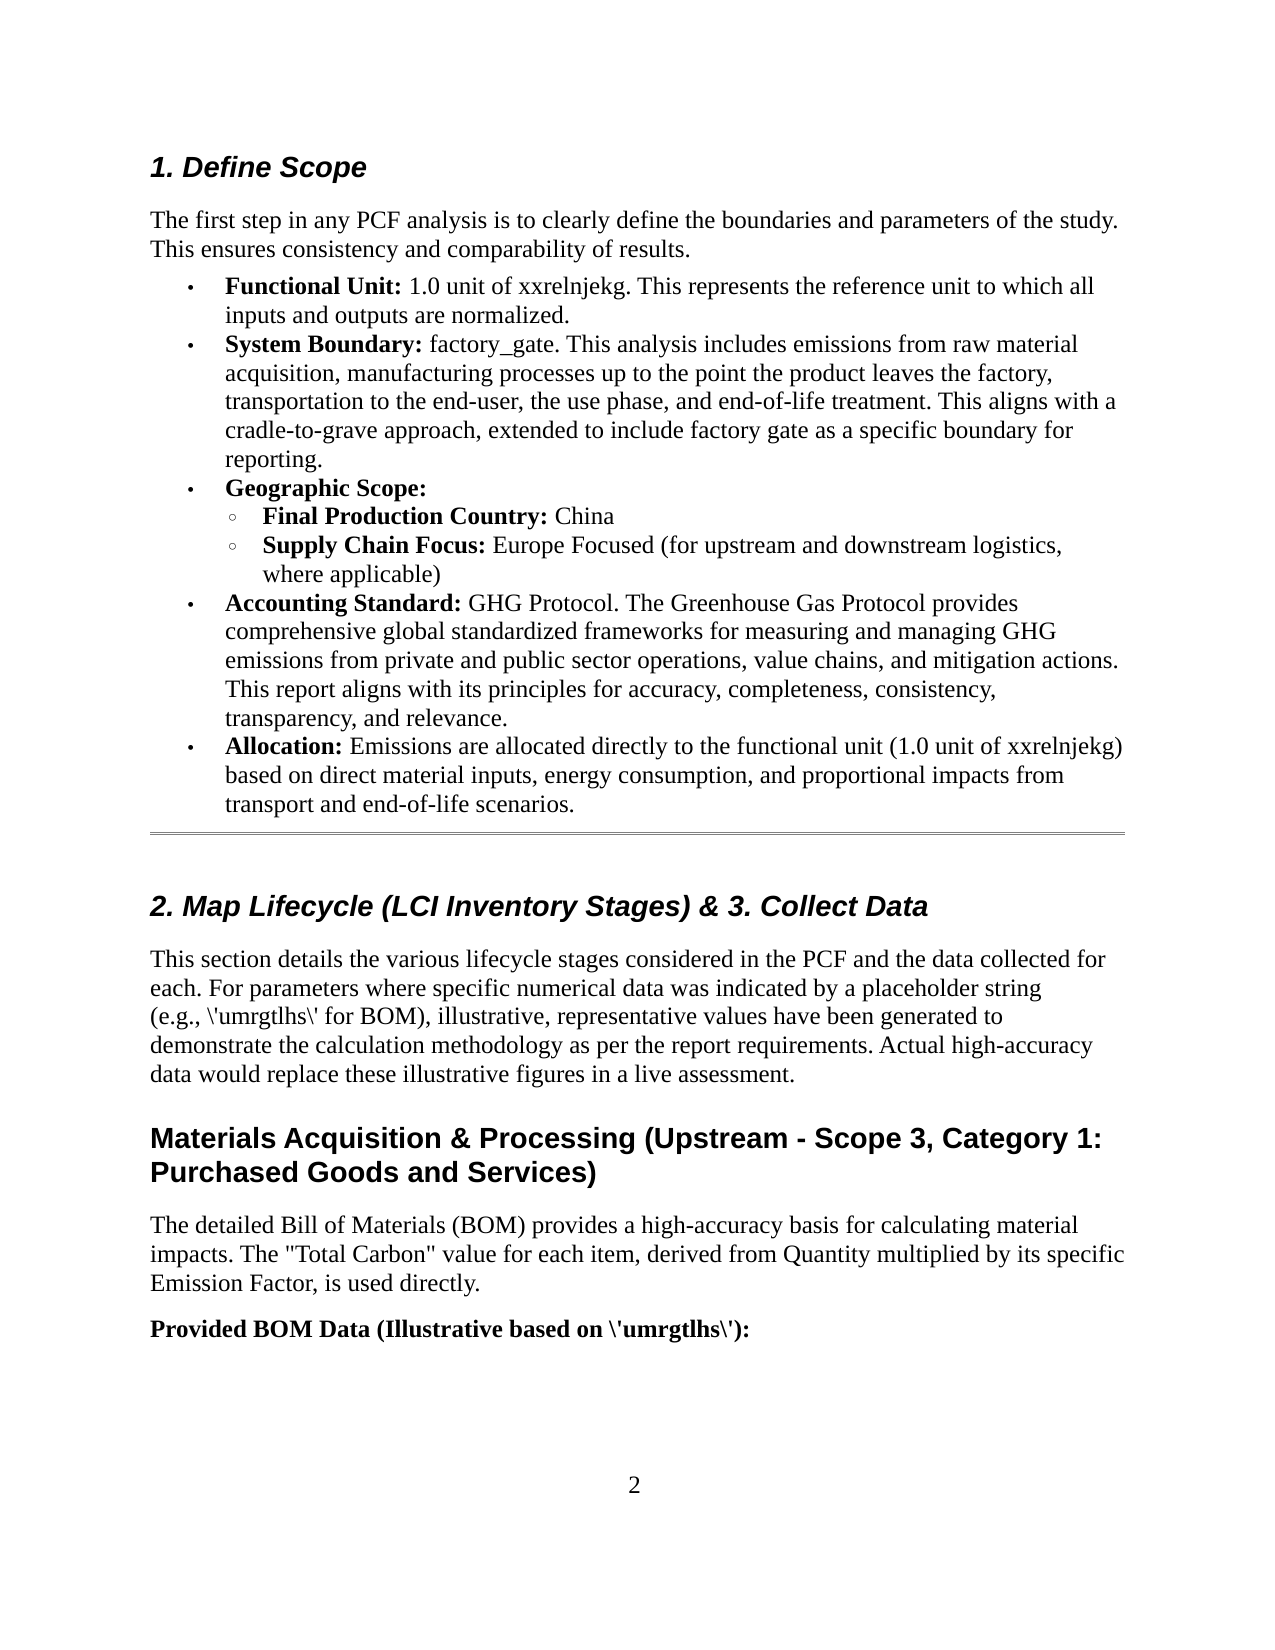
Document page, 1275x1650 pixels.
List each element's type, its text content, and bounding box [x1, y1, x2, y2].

list Supply Chain Focus: Europe Focused (for upstream and downstream logistics, where applicable) [225, 530, 1125, 588]
list Final Production Country: China [225, 501, 1125, 530]
list Geographic Scope: [187, 473, 1125, 501]
text The detailed Bill of Materials (BOM) provides a high-accuracy basis for calculating material impacts. The "Total Carbon" value for each item, derived from Quantity multiplied by its specific Emission Factor, is used directly. [150, 1210, 1125, 1296]
list Functional Unit: 1.0 unit of xxrelnjekg. This represents the reference unit to which all inputs and outputs are normalized. [187, 271, 1125, 329]
subtitle 2. Map Lifecycle (LCI Inventory Stages) & 3. Collect Data [150, 889, 1125, 922]
list Accounting Standard: GHG Protocol. The Greenhouse Gas Protocol provides comprehensive global standardized frameworks for measuring and managing GHG emissions from private and public sector operations, value chains, and mitigation actions. This report aligns with its principles for accuracy, completeness, consistency, transparency, and relevance. [187, 588, 1125, 731]
subtitle 1. Define Scope [150, 150, 1125, 183]
text The first step in any PCF analysis is to clearly define the boundaries and parameters of the study. This ensures consistency and comparability of results. [150, 205, 1125, 262]
list Allocation: Emissions are allocated directly to the functional unit (1.0 unit of xxrelnjekg) based on direct material inputs, energy consumption, and proportional impacts from transport and end-of-life scenarios. [187, 731, 1125, 818]
text Provided BOM Data (Illustrative based on \'umrgtlhs\'): [150, 1314, 1125, 1343]
text This section details the various lifecycle stages considered in the PCF and the data collected for each. For parameters where specific numerical data was indicated by a placeholder string (e.g., \'umrgtlhs\' for BOM), illustrative, representative values have been generated to demonstrate the calculation methodology as per the report requirements. Actual high-accuracy data would replace these illustrative figures in a live assessment. [150, 944, 1125, 1088]
subtitle Materials Acquisition & Processing (Upstream - Scope 3, Category 1: Purchased Goods and Services) [150, 1122, 1125, 1189]
list System Boundary: factory_gate. This analysis includes emissions from raw material acquisition, manufacturing processes up to the point the product leaves the factory, transportation to the end-user, the use phase, and end-of-life treatment. This aligns with a cradle-to-grave approach, extended to include factory gate as a specific boundary for reporting. [187, 329, 1125, 473]
